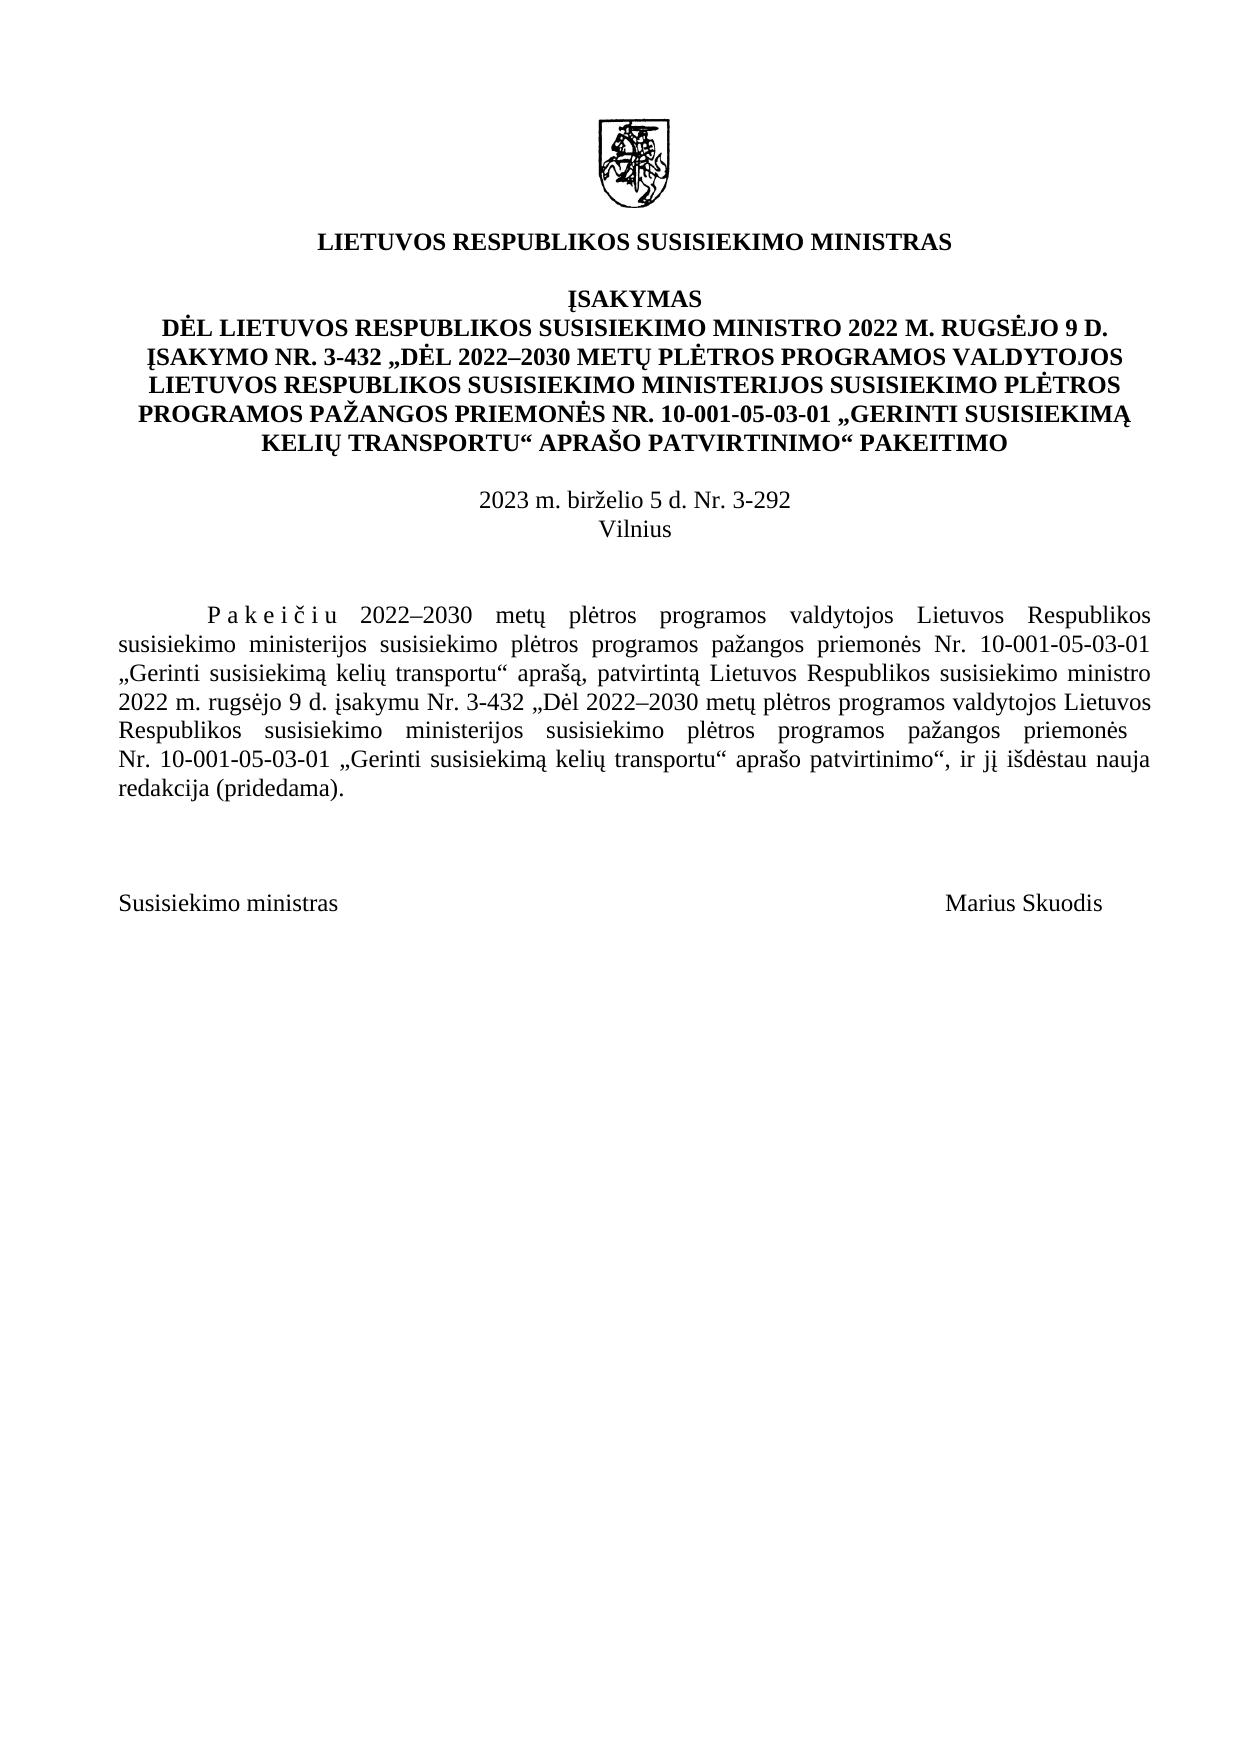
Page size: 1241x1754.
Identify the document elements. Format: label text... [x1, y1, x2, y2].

text LIETUVOS RESPUBLIKOS SUSISIEKIMO MINISTRAS [118, 227, 1152, 256]
text Susisiekimo ministras Marius Skuodis [118, 888, 1152, 917]
text DĖL LIETUVOS RESPUBLIKOS SUSISIEKIMO MINISTRO 2022 M. RUGSĖJO 9 D. ĮSAKYMO NR. 3-432 „DĖL 2022–2030 METŲ PLĖTROS PROGRAMOS VALDYTOJOS LIETUVOS RESPUBLIKOS SUSISIEKIMO MINISTERIJOS SUSISIEKIMO PLĖTROS PROGRAMOS PAŽANGOS PRIEMONĖS NR. 10-001-05-03-01 „GERINTI SUSISIEKIMĄ KELIŲ TRANSPORTU“ APRAŠO PATVIRTINIMO“ PAKEITIMO [118, 313, 1152, 457]
text ĮSAKYMAS [118, 284, 1152, 313]
text P a k e i č i u 2022–2030 metų plėtros programos valdytojos Lietuvos Respublikos susisiekimo ministerijos susisiekimo plėtros programos pažangos priemonės Nr. 10-001-05-03-01 „Gerinti susisiekimą kelių transportu“ aprašą, patvirtintą Lietuvos Respublikos susisiekimo ministro 2022 m. rugsėjo 9 d. įsakymu Nr. 3-432 „Dėl 2022–2030 metų plėtros programos valdytojos Lietuvos Respublikos susisiekimo ministerijos susisiekimo plėtros programos pažangos priemonės Nr. 10-001-05-03-01 „Gerinti susisiekimą kelių transportu“ aprašo patvirtinimo“, ir jį išdėstau nauja redakcija (pridedama). [118, 601, 1152, 802]
text Vilnius [118, 514, 1152, 543]
text 2023 m. birželio 5 d. Nr. 3-292 [118, 486, 1152, 514]
